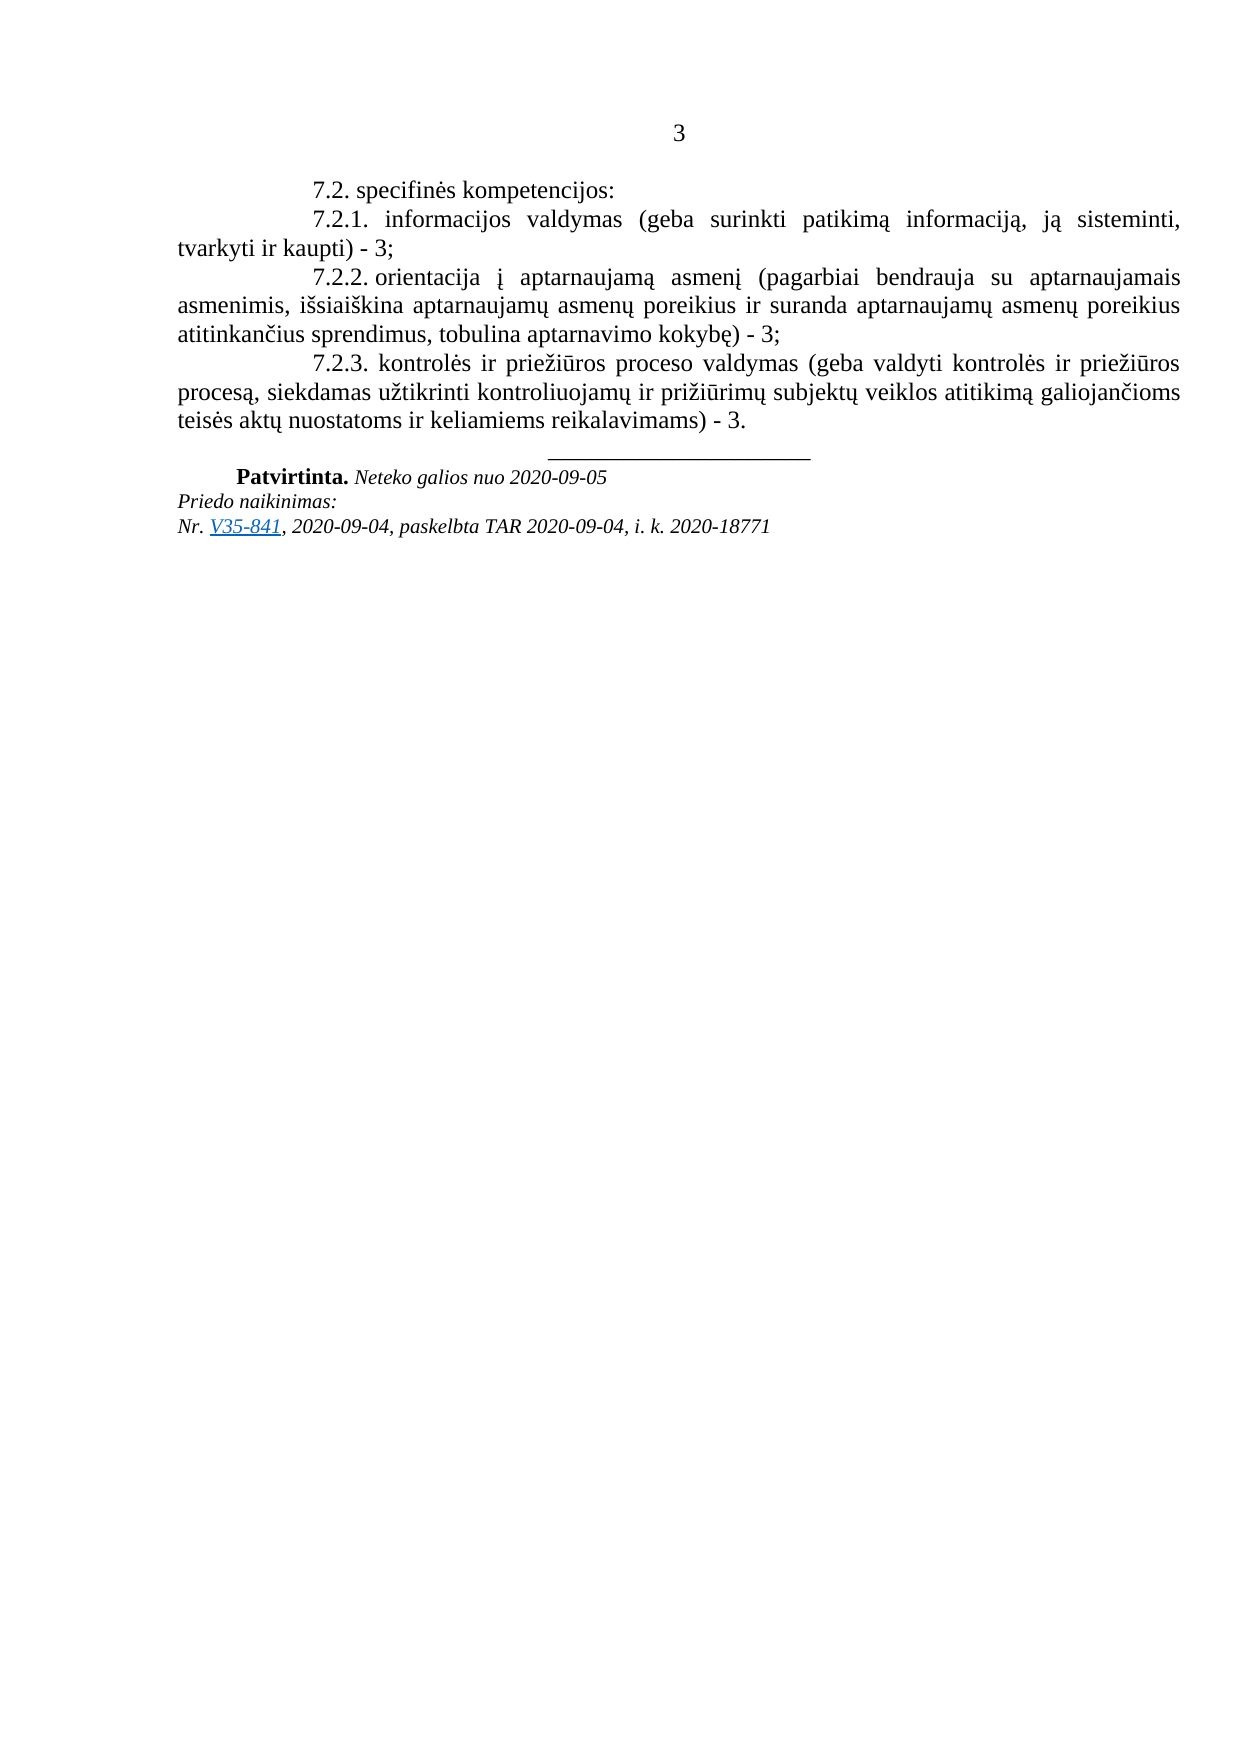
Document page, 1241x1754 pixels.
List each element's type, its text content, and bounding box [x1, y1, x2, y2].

text Patvirtinta. Neteko galios nuo 2020-09-05 [177, 463, 1181, 489]
text 7.2. specifinės kompetencijos: [177, 176, 1181, 204]
text _____________________ [177, 434, 1181, 463]
text Nr. V35-841, 2020-09-04, paskelbta TAR 2020-09-04, i. k. 2020-18771 [177, 513, 1181, 538]
text Priedo naikinimas: [177, 489, 1181, 513]
text 7.2.2. orientacija į aptarnaujamą asmenį (pagarbiai bendrauja su aptarnaujamais asmenimis, išsiaiškina aptarnaujamų asmenų poreikius ir suranda aptarnaujamų asmenų poreikius atitinkančius sprendimus, tobulina aptarnavimo kokybę) - 3; [177, 262, 1181, 348]
text 7.2.3. kontrolės ir priežiūros proceso valdymas (geba valdyti kontrolės ir priežiūros procesą, siekdamas užtikrinti kontroliuojamų ir prižiūrimų subjektų veiklos atitikimą galiojančioms teisės aktų nuostatoms ir keliamiems reikalavimams) - 3. [177, 348, 1181, 434]
text 7.2.1. informacijos valdymas (geba surinkti patikimą informaciją, ją sisteminti, tvarkyti ir kaupti) - 3; [177, 204, 1181, 262]
